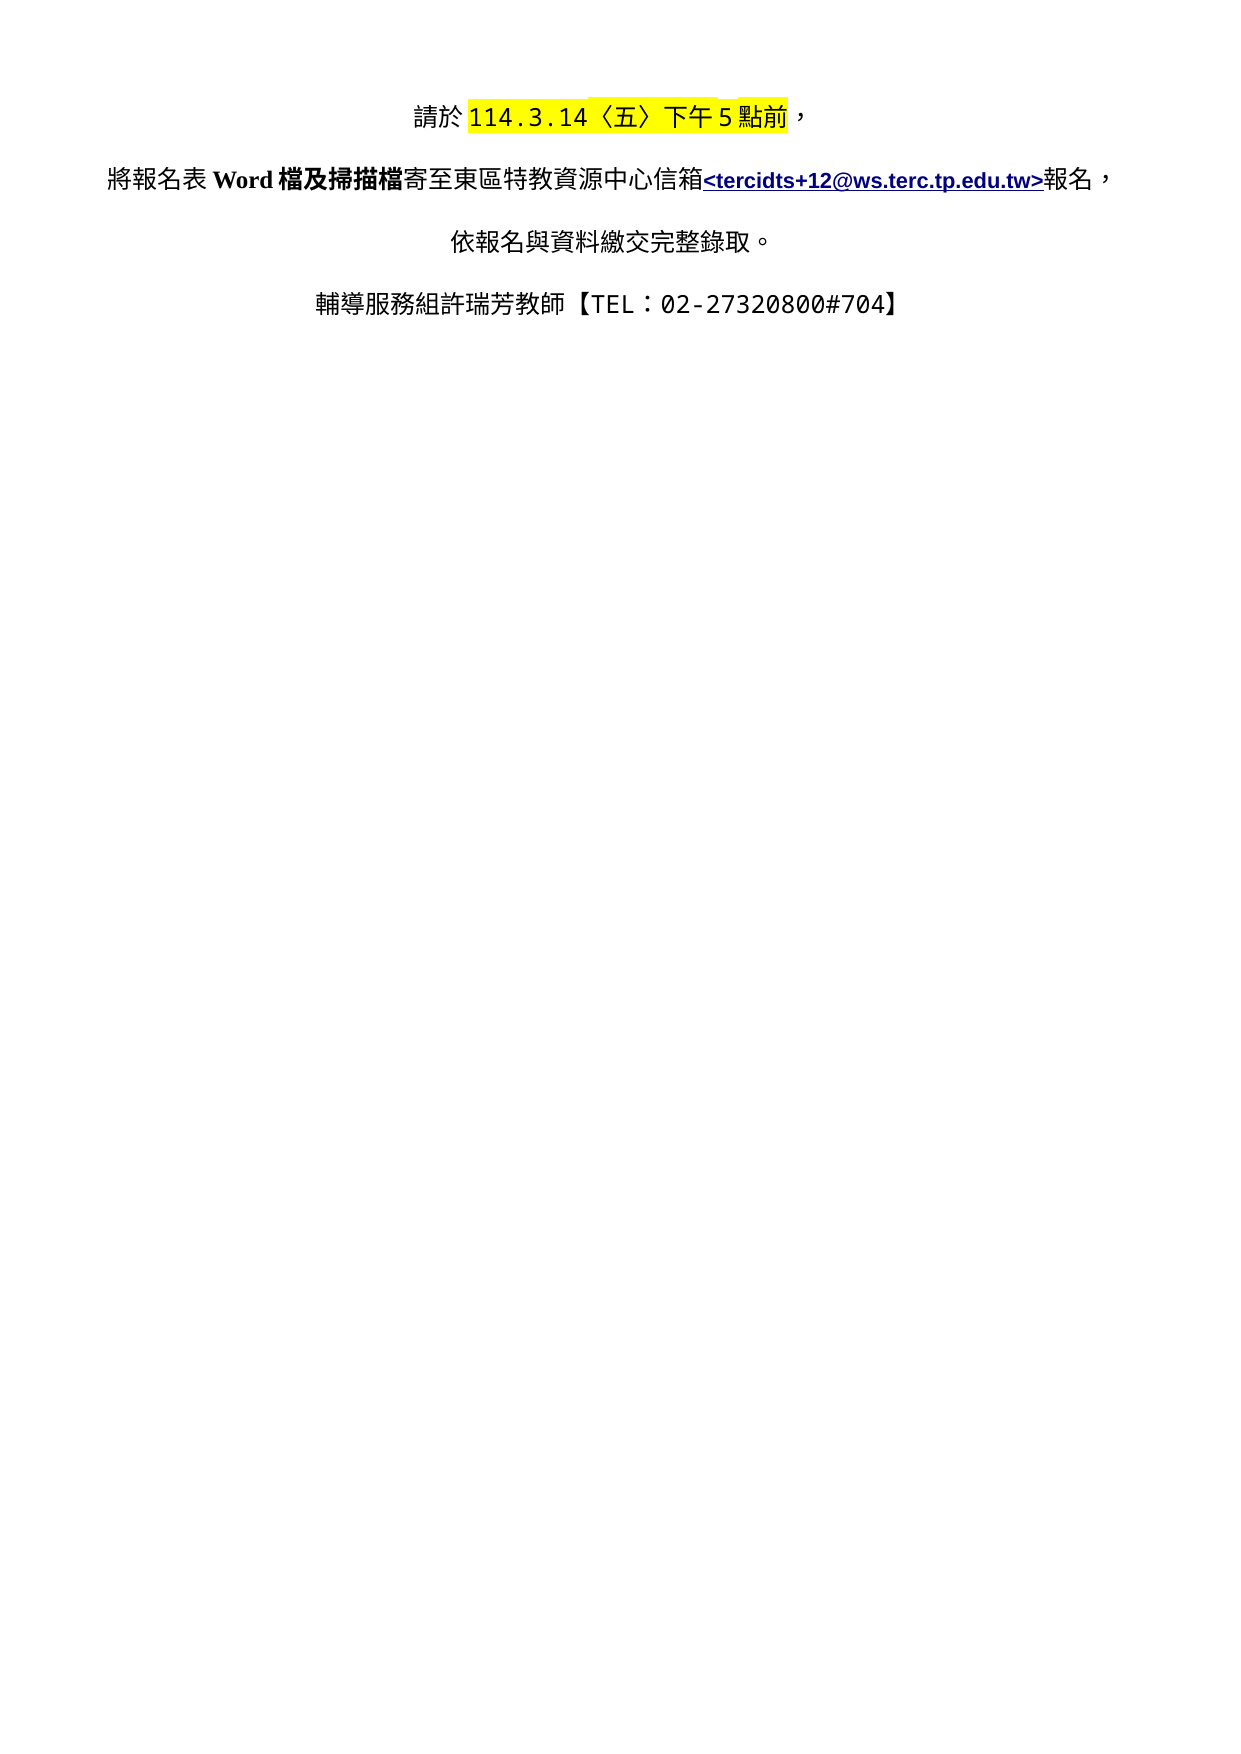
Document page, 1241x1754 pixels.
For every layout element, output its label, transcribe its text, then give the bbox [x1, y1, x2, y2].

text 將報名表Word檔及掃描檔寄至東區特教資源中心信箱<tercidts+12@ws.terc.tp.edu.tw>報名，依報名與資料繳交完整錄取。 [103, 136, 1122, 261]
text 輔導服務組許瑞芳教師【TEL：02-27320800#704】 [103, 261, 1122, 323]
text 請於114.3.14〈五〉下午5點前， [103, 73, 1122, 136]
